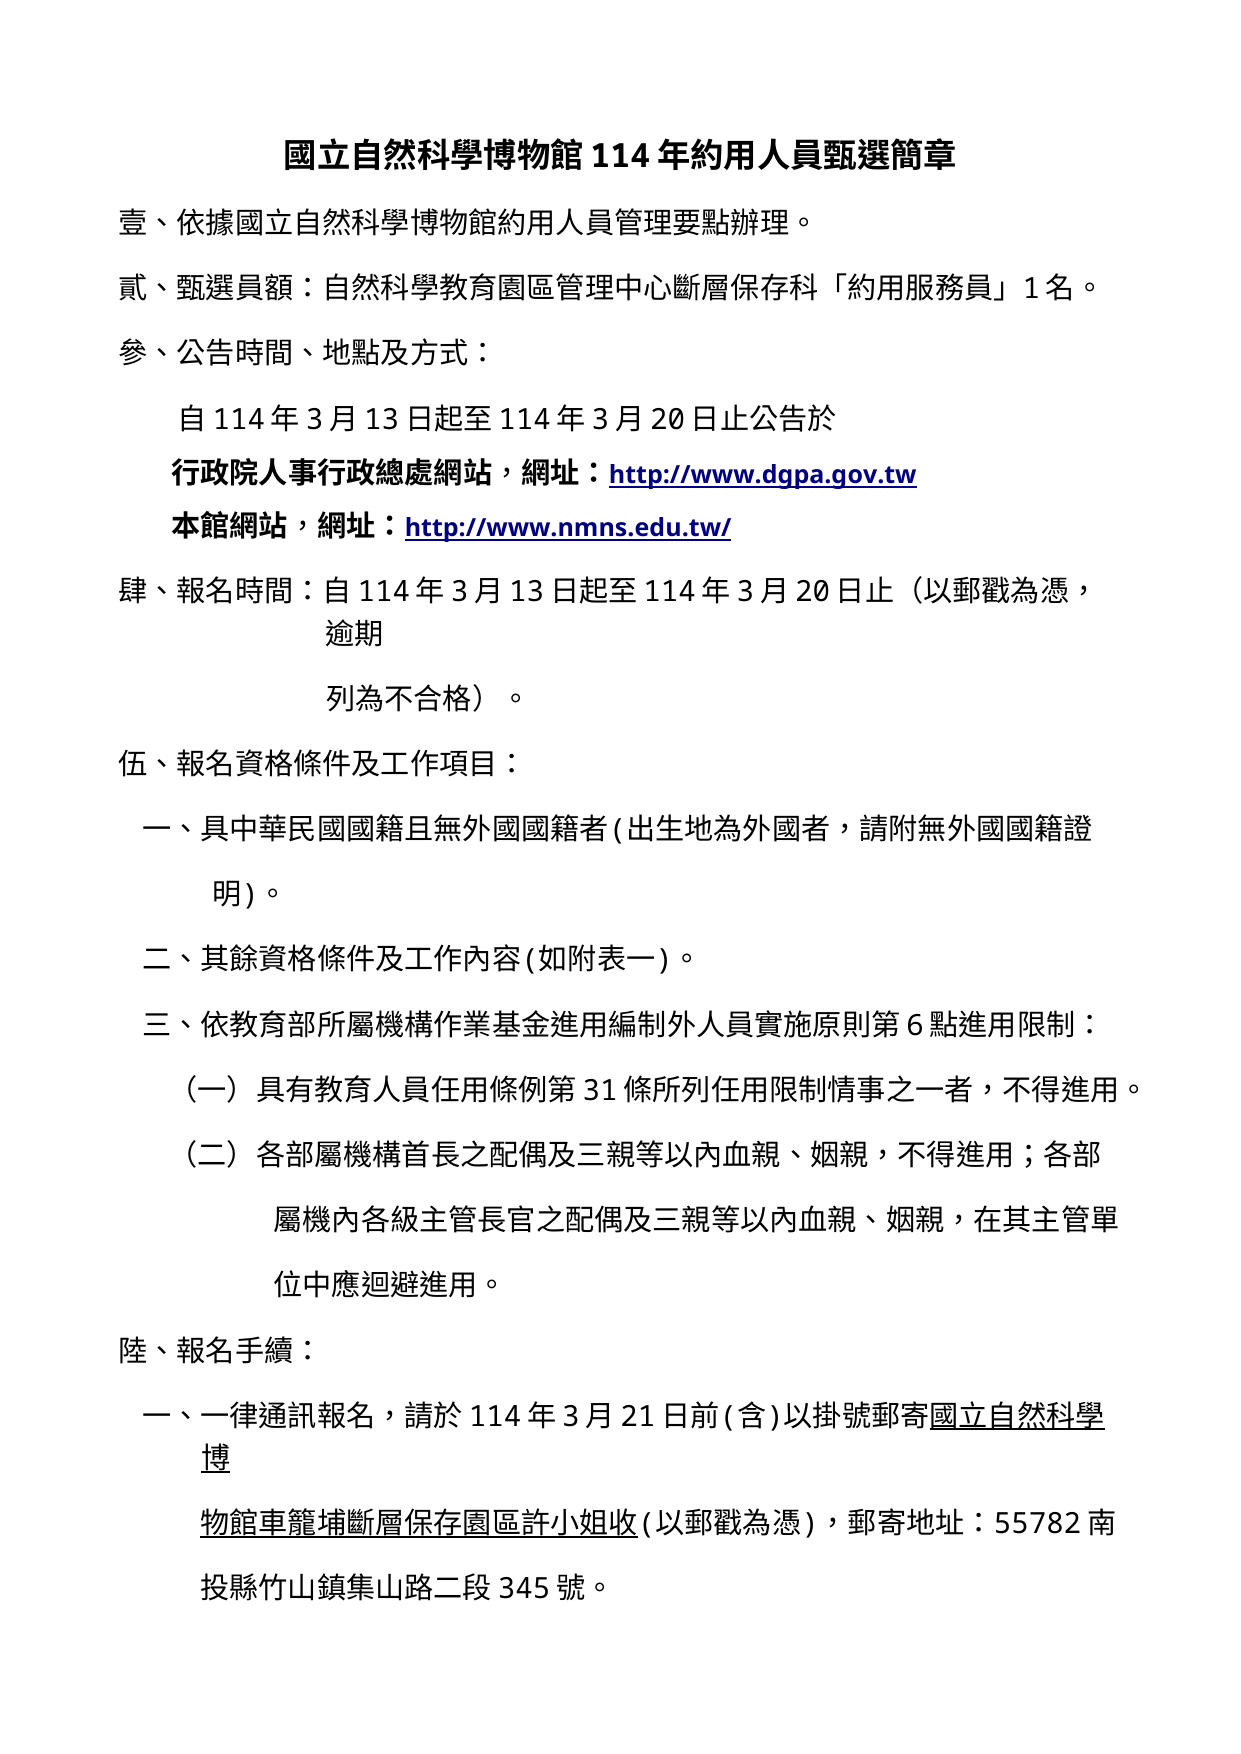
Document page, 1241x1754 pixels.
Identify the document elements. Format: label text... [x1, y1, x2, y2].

text 一、一律通訊報名，請於114年3月21日前(含)以掛號郵寄國立自然科學博 [142, 1392, 1122, 1477]
text 陸、報名手續： [118, 1327, 1122, 1369]
text 參、公告時間、地點及方式： [118, 330, 1122, 372]
text （一）具有教育人員任用條例第31條所列任用限制情事之一者，不得進用。 [168, 1066, 1122, 1109]
text 屬機內各級主管長官之配偶及三親等以內血親、姻親，在其主管單 [168, 1197, 1122, 1239]
text 列為不合格）。 [118, 675, 1122, 718]
text 壹、依據國立自然科學博物館約用人員管理要點辦理。 [118, 200, 1122, 242]
text 三、依教育部所屬機構作業基金進用編制外人員實施原則第6點進用限制： [142, 1001, 1122, 1043]
text 國立自然科學博物館114年約用人員甄選簡章 [118, 128, 1122, 177]
text 位中應迴避進用。 [168, 1262, 1122, 1304]
text 一、具中華民國國籍且無外國國籍者(出生地為外國者，請附無外國國籍證 [142, 806, 1122, 848]
text 自114年3月13日起至114年3月20日止公告於 [171, 395, 1122, 438]
text 貳、甄選員額：自然科學教育園區管理中心斷層保存科「約用服務員」1名。 [118, 265, 1122, 307]
text 行政院人事行政總處網站，網址：http://www.dgpa.gov.tw [118, 450, 1122, 492]
text 肆、報名時間：自114年3月13日起至114年3月20日止（以郵戳為憑，逾期 [118, 568, 1122, 652]
text 明)。 [142, 871, 1122, 913]
text 本館網站，網址：http://www.nmns.edu.tw/ [171, 503, 1122, 545]
text 投縣竹山鎮集山路二段345號。 [142, 1565, 1122, 1607]
text （二）各部屬機構首長之配偶及三親等以內血親、姻親，不得進用；各部 [168, 1132, 1122, 1174]
text 伍、報名資格條件及工作項目： [118, 740, 1122, 783]
text 二、其餘資格條件及工作內容(如附表一)。 [142, 936, 1122, 978]
text 物館車籠埔斷層保存園區許小姐收(以郵戳為憑)，郵寄地址：55782南 [142, 1500, 1122, 1542]
